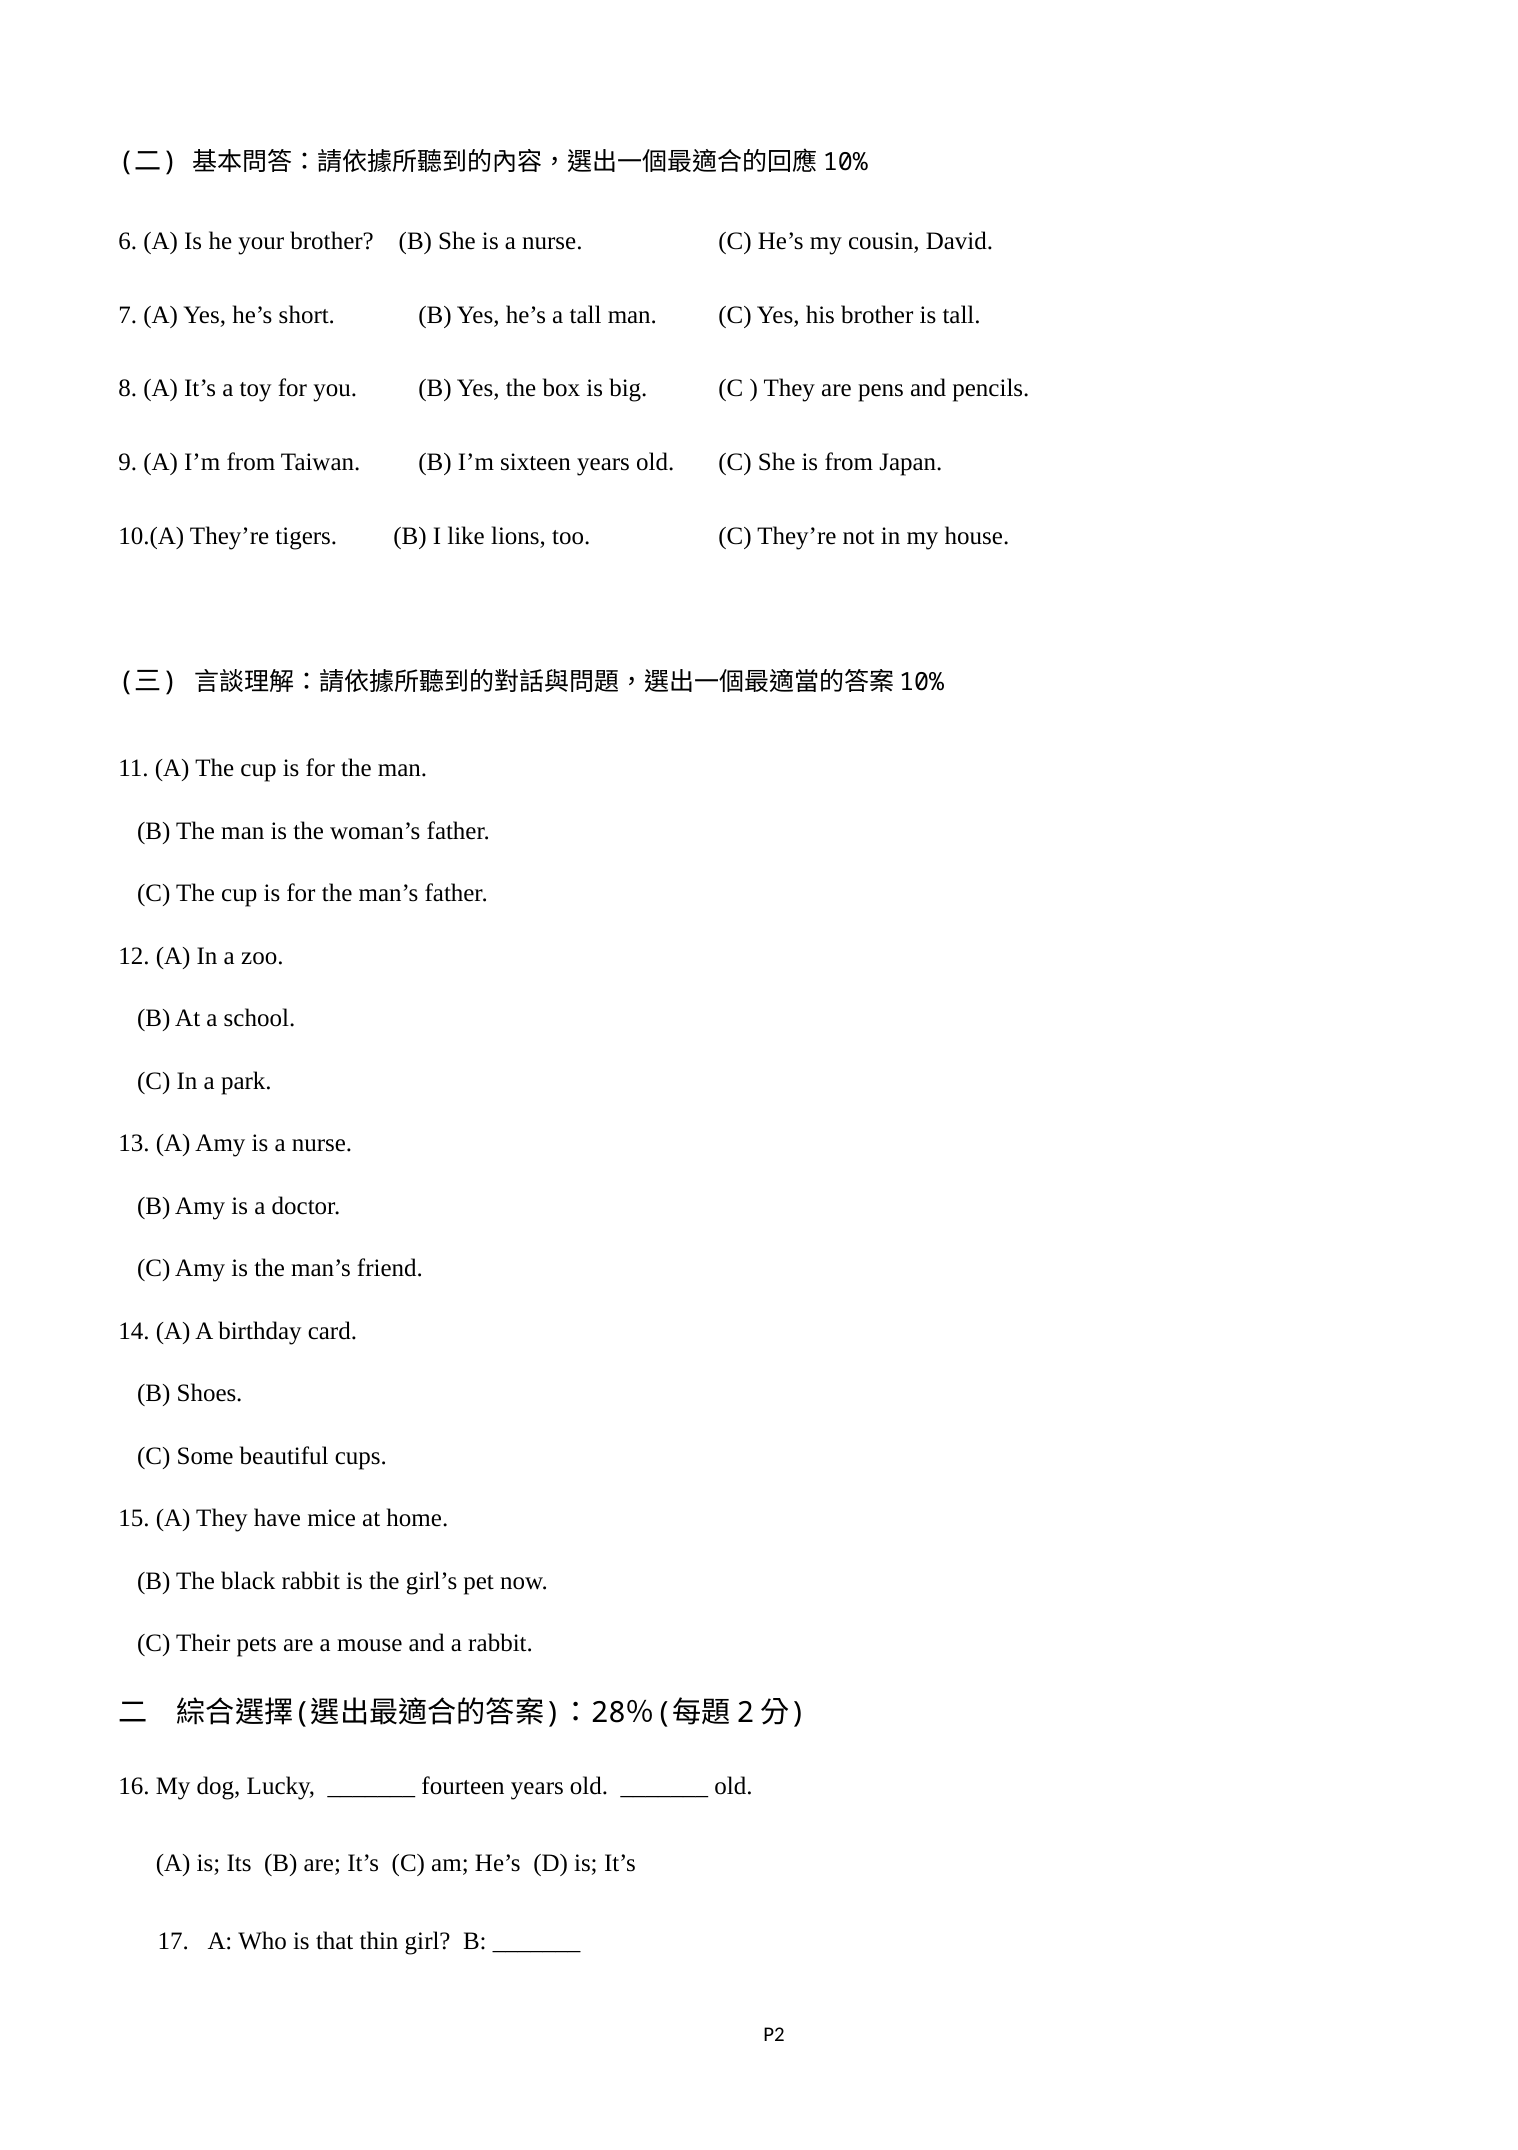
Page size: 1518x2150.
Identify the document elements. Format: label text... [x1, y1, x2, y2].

text 12. (A) In a zoo. (B) At a school. (C) In a park. [118, 914, 1429, 1101]
text 10.(A) They’re tigers. (B) I like lions, too. (C) They’re not in my house. [118, 494, 1429, 556]
text 15. (A) They have mice at home. (B) The black rabbit is the girl’s pet now. (C) Their pets are a mouse and a rabbit. [118, 1476, 1429, 1664]
text (二) 基本問答：請依據所聽到的內容，選出一個最適合的回應10% [118, 117, 1429, 180]
text 9. (A) I’m from Taiwan. (B) I’m sixteen years old. (C) She is from Japan. [118, 420, 1429, 482]
list A: Who is that thin girl? B: _______ [157, 1899, 1429, 1961]
text (三) 言談理解：請依據所聽到的對話與問題，選出一個最適當的答案10% [118, 637, 1429, 700]
text 二 綜合選擇(選出最適合的答案)：28％(每題2分) [118, 1669, 1429, 1731]
text 16. My dog, Lucky, _______ fourteen years old. _______ old. [118, 1744, 1429, 1806]
text 14. (A) A birthday card. (B) Shoes. (C) Some beautiful cups. [118, 1289, 1429, 1476]
text 11. (A) The cup is for the man. (B) The man is the woman’s father. (C) The cup is for the man’s father. [118, 726, 1429, 914]
text 13. (A) Amy is a nurse. (B) Amy is a doctor. (C) Amy is the man’s friend. [118, 1101, 1429, 1289]
text (A) is; Its (B) are; It’s (C) am; He’s (D) is; It’s [118, 1821, 1429, 1884]
text 7. (A) Yes, he’s short. (B) Yes, he’s a tall man. (C) Yes, his brother is tall. [118, 272, 1429, 335]
text 6. (A) Is he your brother? (B) She is a nurse. (C) He’s my cousin, David. [118, 199, 1429, 261]
text 8. (A) It’s a toy for you. (B) Yes, the box is big. (C ) They are pens and pencils. [118, 346, 1429, 409]
